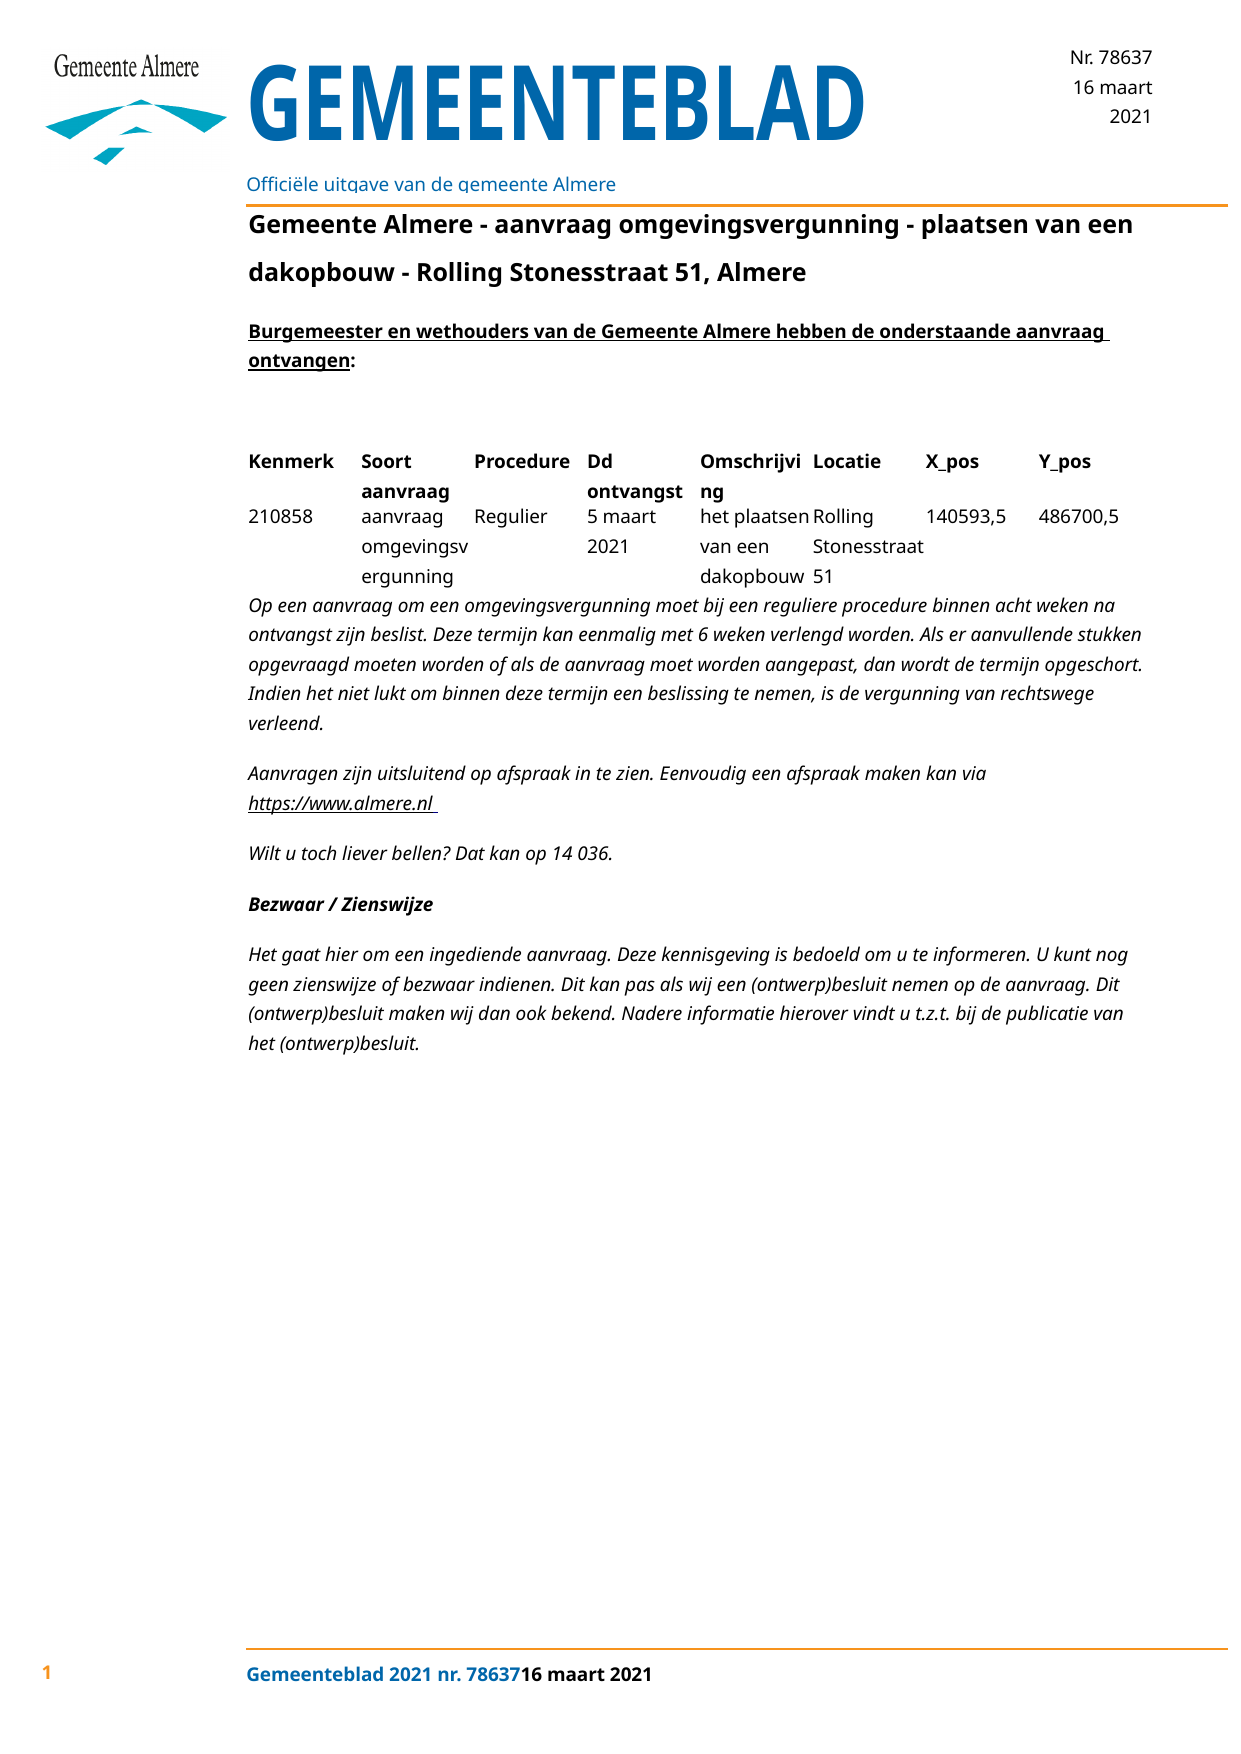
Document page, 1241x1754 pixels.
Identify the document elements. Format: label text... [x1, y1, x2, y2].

table_header X_pos [926, 449, 1038, 504]
table_cell Rolling Stonesstraat 51 [813, 504, 926, 589]
text Op een aanvraag om een omgevingsvergunning moet bij een reguliere procedure binnen acht weken na ontvangst zijn beslist. Deze termijn kan eenmalig met 6 weken verlengd worden. Als er aanvullende stukken opgevraagd moeten worden of als de aanvraag moet worden aangepast, dan wordt de termijn opgeschort. Indien het niet lukt om binnen deze termijn een beslissing te nemen, is de vergunning van rechtswege verleend. [248, 592, 1152, 736]
table_cell 140593,5 [926, 504, 1038, 589]
table_header Locatie [813, 449, 926, 504]
table_cell aanvraag omgevingsvergunning [361, 504, 474, 589]
picture [41, 47, 231, 172]
text Aanvragen zijn uitsluitend op afspraak in te zien. Eenvoudig een afspraak maken kan via https://www.almere.nl [248, 761, 1152, 816]
table_cell Regulier [474, 504, 587, 589]
table_header Procedure [474, 449, 587, 504]
table_header Omschrijving [700, 449, 813, 504]
table_header Soort aanvraag [361, 449, 474, 504]
table_header Kenmerk [248, 449, 361, 504]
text Wilt u toch liever bellen? Dat kan op 14 036. [248, 841, 1152, 866]
text Burgemeester en wethouders van de Gemeente Almere hebben de onderstaande aanvraag ontvangen: [248, 318, 1152, 373]
text Het gaat hier om een ingediende aanvraag. Deze kennisgeving is bedoeld om u te informeren. U kunt nog geen zienswijze of bezwaar indienen. Dit kan pas als wij een (ontwerp)besluit nemen op de aanvraag. Dit (ontwerp)besluit maken wij dan ook bekend. Nadere informatie hierover vindt u t.z.t. bij de publicatie van het (ontwerp)besluit. [248, 941, 1152, 1056]
table_cell het plaatsen van een dakopbouw [700, 504, 813, 589]
table_cell 5 maart 2021 [587, 504, 700, 589]
text Bezwaar / Zienswijze [248, 891, 1152, 917]
table_cell 210858 [248, 504, 361, 589]
table_header Y_pos [1039, 449, 1152, 504]
table_header Dd ontvangst [587, 449, 700, 504]
table_cell 486700,5 [1039, 504, 1152, 589]
text Gemeente Almere - aanvraag omgevingsvergunning - plaatsen van een dakopbouw - Rolling Stonesstraat 51, Almere [248, 207, 1152, 288]
